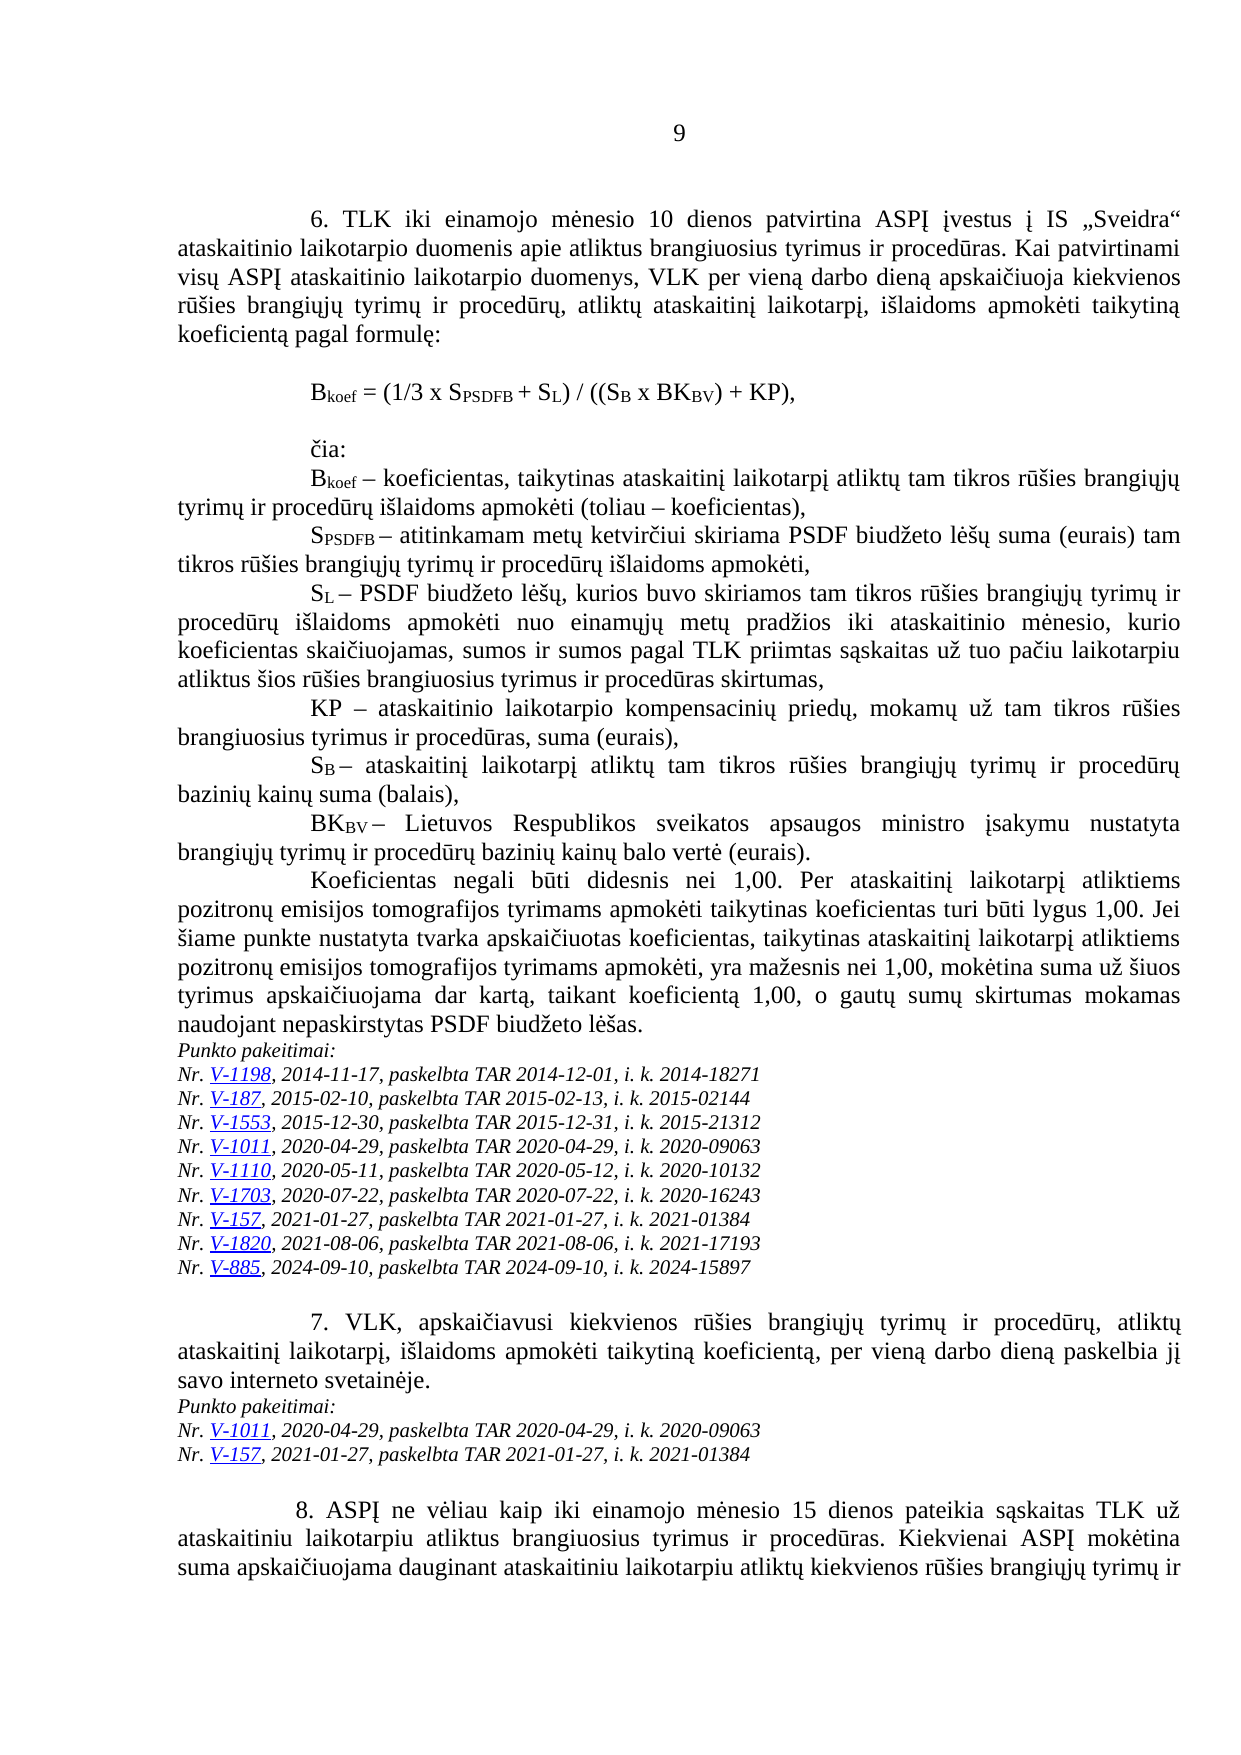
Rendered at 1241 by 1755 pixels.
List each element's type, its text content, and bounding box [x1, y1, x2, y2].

text Bkoef = (1/3 x SPSDFB + SL) / ((SB x BKBV) + KP), [177, 377, 1181, 406]
text Nr. V-157, 2021-01-27, paskelbta TAR 2021-01-27, i. k. 2021-01384 [177, 1207, 1181, 1231]
text čia: [177, 434, 1181, 463]
text Nr. V-1553, 2015-12-30, paskelbta TAR 2015-12-31, i. k. 2015-21312 [177, 1110, 1181, 1134]
text KP – ataskaitinio laikotarpio kompensacinių priedų, mokamų už tam tikros rūšies brangiuosius tyrimus ir procedūras, suma (eurais), [177, 693, 1181, 751]
text 7. VLK, apskaičiavusi kiekvienos rūšies brangiųjų tyrimų ir procedūrų, atliktų ataskaitinį laikotarpį, išlaidoms apmokėti taikytiną koeficientą, per vieną darbo dieną paskelbia jį savo interneto svetainėje. [177, 1307, 1181, 1394]
text 8. ASPĮ ne vėliau kaip iki einamojo mėnesio 15 dienos pateikia sąskaitas TLK už ataskaitiniu laikotarpiu atliktus brangiuosius tyrimus ir procedūras. Kiekvienai ASPĮ mokėtina suma apskaičiuojama dauginant ataskaitiniu laikotarpiu atliktų kiekvienos rūšies brangiųjų tyrimų ir [177, 1495, 1181, 1581]
text 6. TLK iki einamojo mėnesio 10 dienos patvirtina ASPĮ įvestus į IS „Sveidra“ ataskaitinio laikotarpio duomenis apie atliktus brangiuosius tyrimus ir procedūras. Kai patvirtinami visų ASPĮ ataskaitinio laikotarpio duomenys, VLK per vieną darbo dieną apskaičiuoja kiekvienos rūšies brangiųjų tyrimų ir procedūrų, atliktų ataskaitinį laikotarpį, išlaidoms apmokėti taikytiną koeficientą pagal formulę: [177, 204, 1181, 348]
text Bkoef – koeficientas, taikytinas ataskaitinį laikotarpį atliktų tam tikros rūšies brangiųjų tyrimų ir procedūrų išlaidoms apmokėti (toliau – koeficientas), [177, 463, 1181, 521]
text BKBV – Lietuvos Respublikos sveikatos apsaugos ministro įsakymu nustatyta brangiųjų tyrimų ir procedūrų bazinių kainų balo vertė (eurais). [177, 808, 1181, 866]
text SB – ataskaitinį laikotarpį atliktų tam tikros rūšies brangiųjų tyrimų ir procedūrų bazinių kainų suma (balais), [177, 751, 1181, 808]
text Nr. V-1011, 2020-04-29, paskelbta TAR 2020-04-29, i. k. 2020-09063 [177, 1134, 1181, 1158]
text Nr. V-1011, 2020-04-29, paskelbta TAR 2020-04-29, i. k. 2020-09063 [177, 1418, 1181, 1442]
text Punkto pakeitimai: [177, 1038, 1181, 1062]
text SPSDFB – atitinkamam metų ketvirčiui skiriama PSDF biudžeto lėšų suma (eurais) tam tikros rūšies brangiųjų tyrimų ir procedūrų išlaidoms apmokėti, [177, 521, 1181, 578]
text Punkto pakeitimai: [177, 1394, 1181, 1418]
text Koeficientas negali būti didesnis nei 1,00. Per ataskaitinį laikotarpį atliktiems pozitronų emisijos tomografijos tyrimams apmokėti taikytinas koeficientas turi būti lygus 1,00. Jei šiame punkte nustatyta tvarka apskaičiuotas koeficientas, taikytinas ataskaitinį laikotarpį atliktiems pozitronų emisijos tomografijos tyrimams apmokėti, yra mažesnis nei 1,00, mokėtina suma už šiuos tyrimus apskaičiuojama dar kartą, taikant koeficientą 1,00, o gautų sumų skirtumas mokamas naudojant nepaskirstytas PSDF biudžeto lėšas. [177, 866, 1181, 1038]
text Nr. V-1703, 2020-07-22, paskelbta TAR 2020-07-22, i. k. 2020-16243 [177, 1182, 1181, 1207]
text Nr. V-885, 2024-09-10, paskelbta TAR 2024-09-10, i. k. 2024-15897 [177, 1255, 1181, 1279]
text Nr. V-157, 2021-01-27, paskelbta TAR 2021-01-27, i. k. 2021-01384 [177, 1442, 1181, 1466]
text Nr. V-187, 2015-02-10, paskelbta TAR 2015-02-13, i. k. 2015-02144 [177, 1086, 1181, 1110]
text Nr. V-1820, 2021-08-06, paskelbta TAR 2021-08-06, i. k. 2021-17193 [177, 1231, 1181, 1255]
text Nr. V-1198, 2014-11-17, paskelbta TAR 2014-12-01, i. k. 2014-18271 [177, 1062, 1181, 1086]
text SL – PSDF biudžeto lėšų, kurios buvo skiriamos tam tikros rūšies brangiųjų tyrimų ir procedūrų išlaidoms apmokėti nuo einamųjų metų pradžios iki ataskaitinio mėnesio, kurio koeficientas skaičiuojamas, sumos ir sumos pagal TLK priimtas sąskaitas už tuo pačiu laikotarpiu atliktus šios rūšies brangiuosius tyrimus ir procedūras skirtumas, [177, 578, 1181, 693]
text Nr. V-1110, 2020-05-11, paskelbta TAR 2020-05-12, i. k. 2020-10132 [177, 1158, 1181, 1182]
